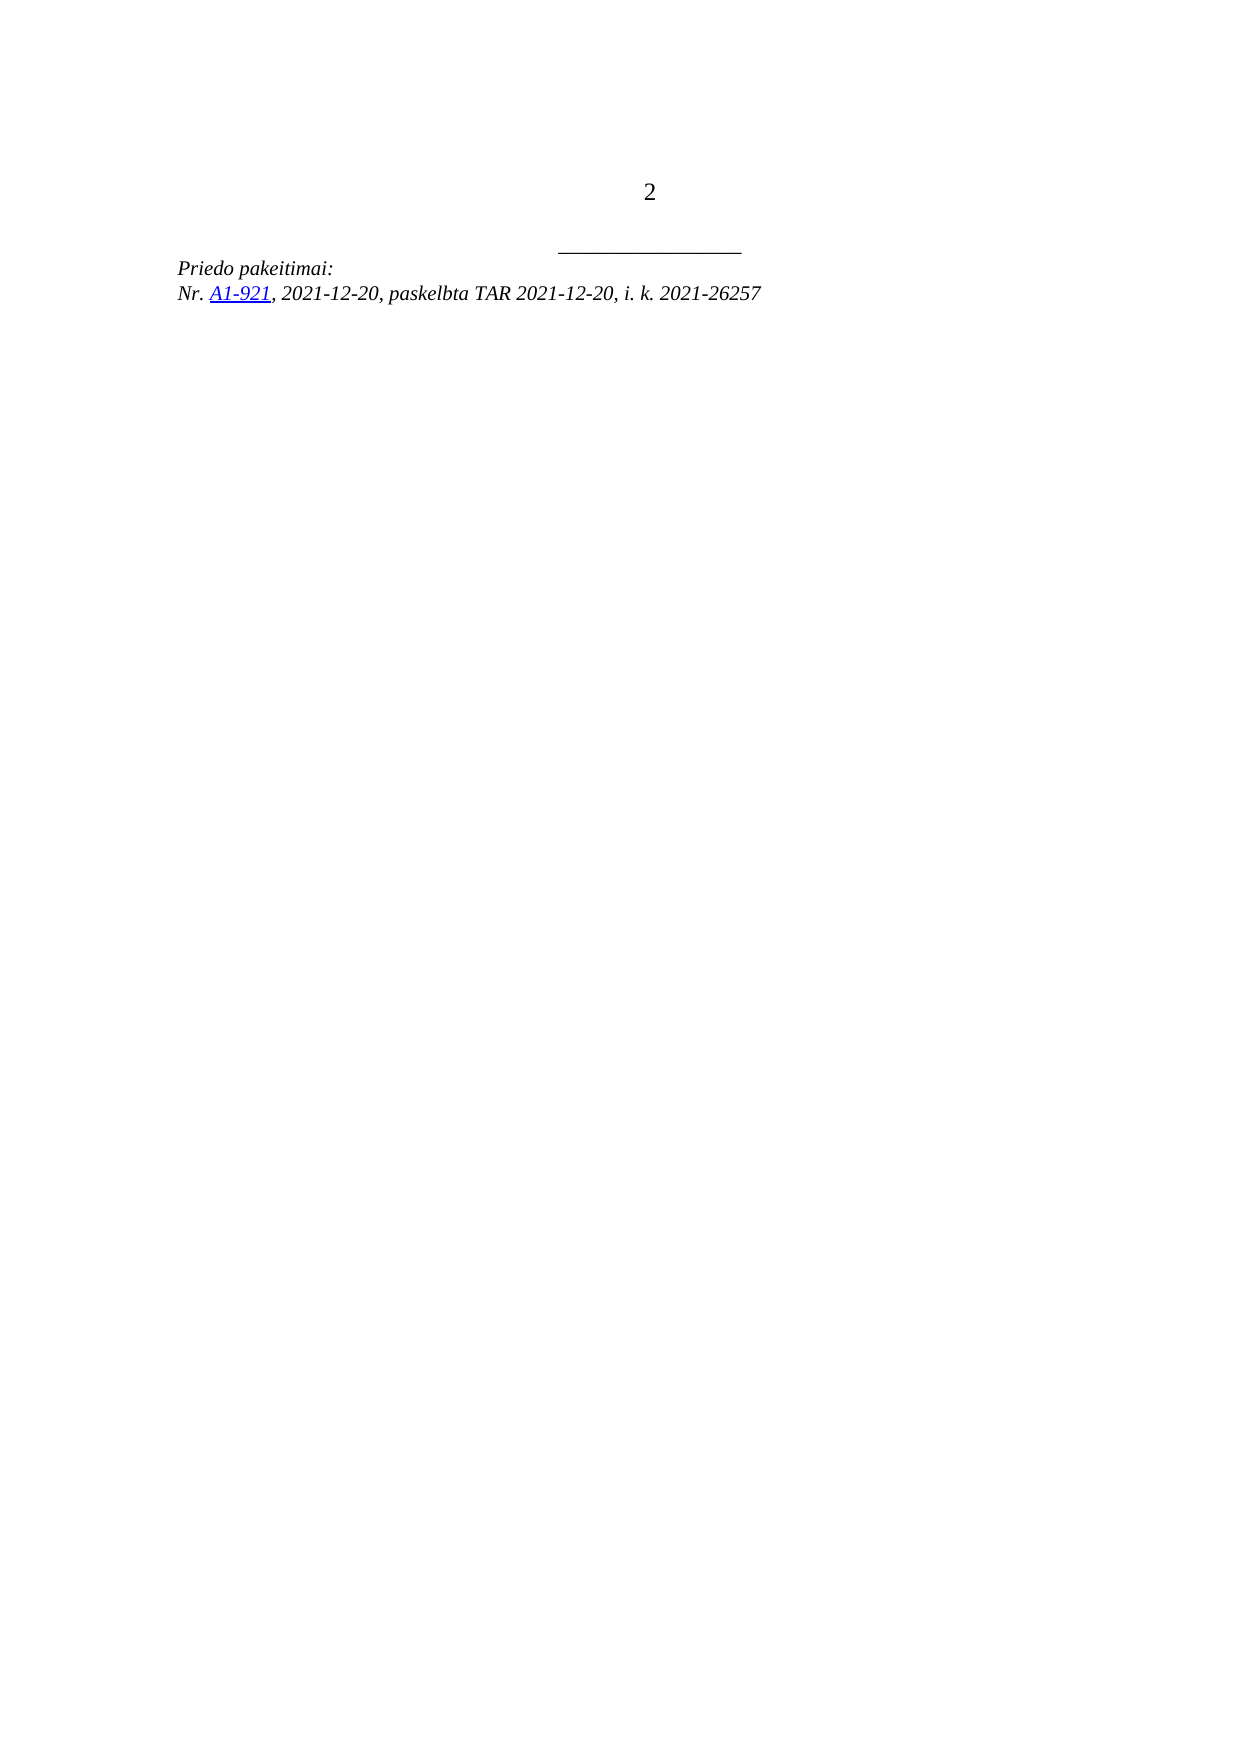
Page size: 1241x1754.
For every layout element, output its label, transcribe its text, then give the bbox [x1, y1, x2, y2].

text ________________ [177, 230, 1122, 256]
text Priedo pakeitimai: [177, 256, 1122, 280]
text Nr. A1-921, 2021-12-20, paskelbta TAR 2021-12-20, i. k. 2021-26257 [177, 280, 1122, 304]
